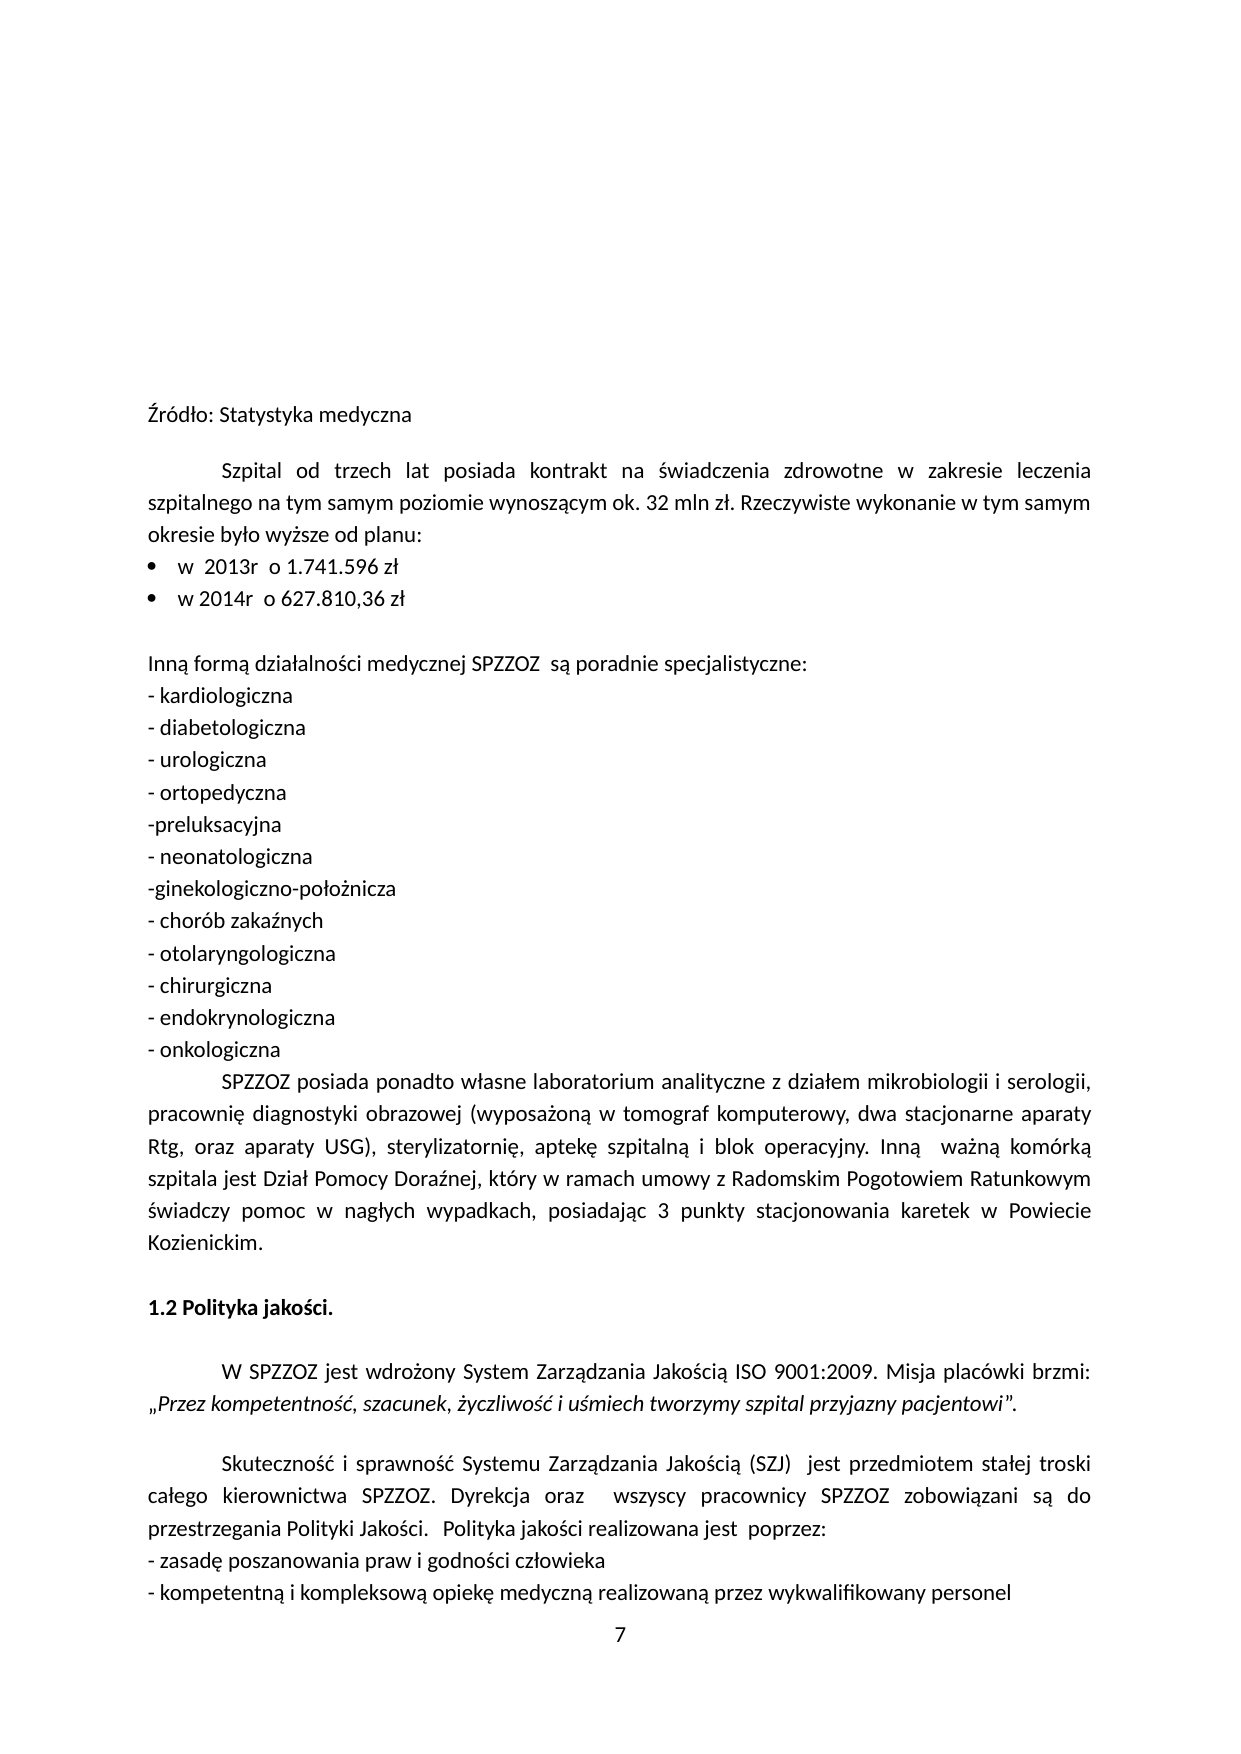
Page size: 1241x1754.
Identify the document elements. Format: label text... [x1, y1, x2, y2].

text - neonatologiczna [148, 842, 1093, 870]
text Skuteczność i sprawność Systemu Zarządzania Jakością (SZJ) jest przedmiotem stałej troski całego kierownictwa SPZZOZ. Dyrekcja oraz wszyscy pracownicy SPZZOZ zobowiązani są do przestrzegania Polityki Jakości. Polityka jakości realizowana jest poprzez: [148, 1449, 1093, 1542]
text Inną formą działalności medycznej SPZZOZ są poradnie specjalistyczne: [148, 649, 1093, 677]
text -preluksacyjna [148, 810, 1093, 838]
text - zasadę poszanowania praw i godności człowieka [148, 1546, 1093, 1574]
text Źródło: Statystyka medyczna [148, 400, 1093, 428]
text - chirurgiczna [148, 971, 1093, 999]
text - otolaryngologiczna [148, 939, 1093, 967]
text - diabetologiczna [148, 713, 1093, 741]
text - kompetentną i kompleksową opiekę medyczną realizowaną przez wykwalifikowany personel [148, 1578, 1093, 1606]
text -ginekologiczno-położnicza [148, 874, 1093, 902]
list w 2013r o 1.741.596 zł [148, 552, 1093, 580]
text - kardiologiczna [148, 681, 1093, 709]
text W SPZZOZ jest wdrożony System Zarządzania Jakością ISO 9001:2009. Misja placówki brzmi: „Przez kompetentność, szacunek, życzliwość i uśmiech tworzymy szpital przyjazny pacjentowi”. [148, 1357, 1093, 1417]
text - endokrynologiczna [148, 1003, 1093, 1031]
text - urologiczna [148, 746, 1093, 773]
text - chorób zakaźnych [148, 906, 1093, 934]
text - onkologiczna [148, 1035, 1093, 1063]
text - ortopedyczna [148, 778, 1093, 806]
text 1.2 Polityka jakości. [148, 1293, 1093, 1321]
text SPZZOZ posiada ponadto własne laboratorium analityczne z działem mikrobiologii i serologii, pracownię diagnostyki obrazowej (wyposażoną w tomograf komputerowy, dwa stacjonarne aparaty Rtg, oraz aparaty USG), sterylizatornię, aptekę szpitalną i blok operacyjny. Inną ważną komórką szpitala jest Dział Pomocy Doraźnej, który w ramach umowy z Radomskim Pogotowiem Ratunkowym świadczy pomoc w nagłych wypadkach, posiadając 3 punkty stacjonowania karetek w Powiecie Kozienickim. [148, 1067, 1093, 1256]
list w 2014r o 627.810,36 zł [148, 584, 1093, 613]
text Szpital od trzech lat posiada kontrakt na świadczenia zdrowotne w zakresie leczenia szpitalnego na tym samym poziomie wynoszącym ok. 32 mln zł. Rzeczywiste wykonanie w tym samym okresie było wyższe od planu: [148, 456, 1093, 548]
